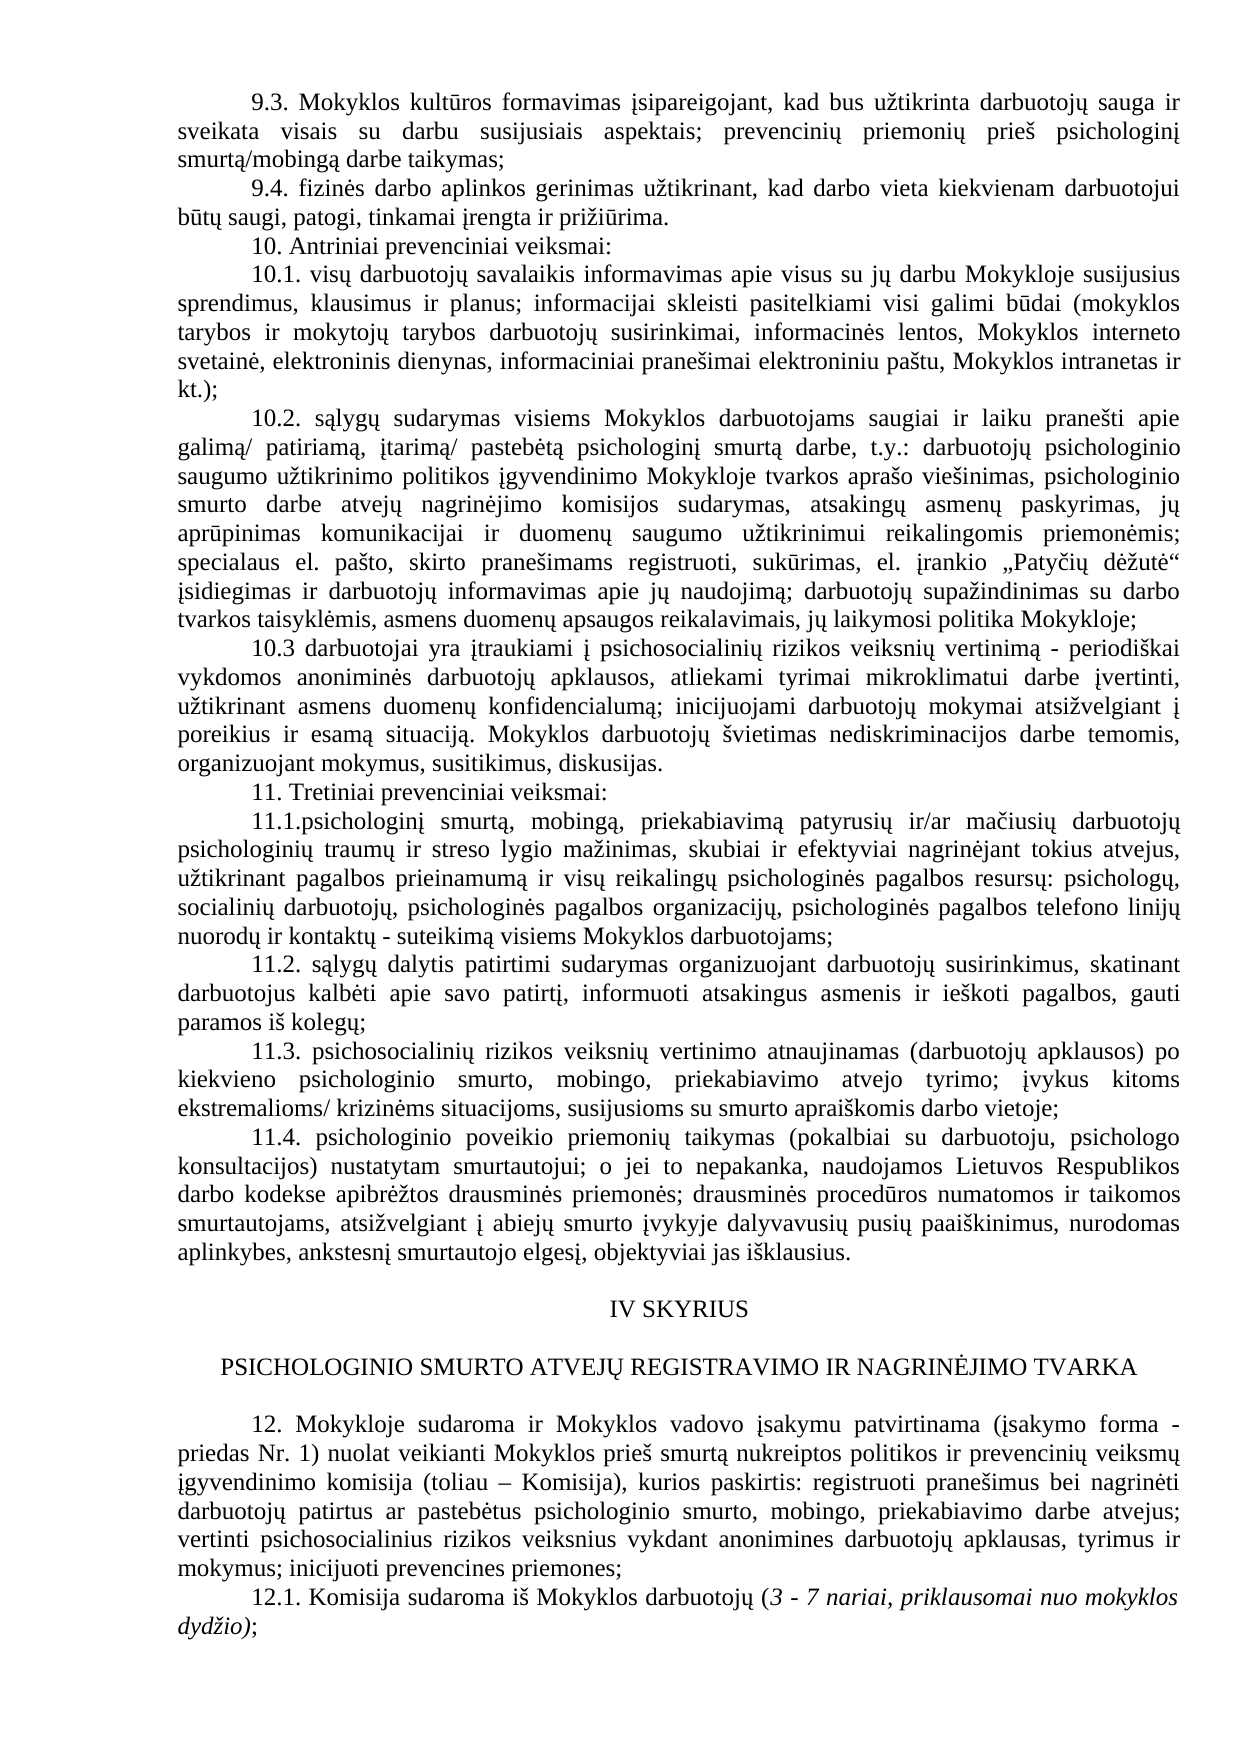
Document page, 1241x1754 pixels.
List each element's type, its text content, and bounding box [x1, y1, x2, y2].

text 11.2. sąlygų dalytis patirtimi sudarymas organizuojant darbuotojų susirinkimus, skatinant darbuotojus kalbėti apie savo patirtį, informuoti atsakingus asmenis ir ieškoti pagalbos, gauti paramos iš kolegų; [177, 949, 1181, 1036]
text 10. Antriniai prevenciniai veiksmai: [177, 231, 1181, 259]
text PSICHOLOGINIO SMURTO ATVEJŲ REGISTRAVIMO IR NAGRINĖJIMO TVARKA [177, 1352, 1181, 1381]
text 11.3. psichosocialinių rizikos veiksnių vertinimo atnaujinamas (darbuotojų apklausos) po kiekvieno psichologinio smurto, mobingo, priekabiavimo atvejo tyrimo; įvykus kitoms ekstremalioms/ krizinėms situacijoms, susijusioms su smurto apraiškomis darbo vietoje; [177, 1036, 1181, 1122]
text 9.4. fizinės darbo aplinkos gerinimas užtikrinant, kad darbo vieta kiekvienam darbuotojui būtų saugi, patogi, tinkamai įrengta ir prižiūrima. [177, 173, 1181, 231]
text 11.4. psichologinio poveikio priemonių taikymas (pokalbiai su darbuotoju, psichologo konsultacijos) nustatytam smurtautojui; o jei to nepakanka, naudojamos Lietuvos Respublikos darbo kodekse apibrėžtos drausminės priemonės; drausminės procedūros numatomos ir taikomos smurtautojams, atsižvelgiant į abiejų smurto įvykyje dalyvavusių pusių paaiškinimus, nurodomas aplinkybes, ankstesnį smurtautojo elgesį, objektyviai jas išklausius. [177, 1122, 1181, 1266]
text 10.3 darbuotojai yra įtraukiami į psichosocialinių rizikos veiksnių vertinimą - periodiškai vykdomos anoniminės darbuotojų apklausos, atliekami tyrimai mikroklimatui darbe įvertinti, užtikrinant asmens duomenų konfidencialumą; inicijuojami darbuotojų mokymai atsižvelgiant į poreikius ir esamą situaciją. Mokyklos darbuotojų švietimas nediskriminacijos darbe temomis, organizuojant mokymus, susitikimus, diskusijas. [177, 633, 1181, 777]
text 9.3. Mokyklos kultūros formavimas įsipareigojant, kad bus užtikrinta darbuotojų sauga ir sveikata visais su darbu susijusiais aspektais; prevencinių priemonių prieš psichologinį smurtą/mobingą darbe taikymas; [177, 87, 1181, 173]
text 10.1. visų darbuotojų savalaikis informavimas apie visus su jų darbu Mokykloje susijusius sprendimus, klausimus ir planus; informacijai skleisti pasitelkiami visi galimi būdai (mokyklos tarybos ir mokytojų tarybos darbuotojų susirinkimai, informacinės lentos, Mokyklos interneto svetainė, elektroninis dienynas, informaciniai pranešimai elektroniniu paštu, Mokyklos intranetas ir kt.); [177, 259, 1181, 403]
text 10.2. sąlygų sudarymas visiems Mokyklos darbuotojams saugiai ir laiku pranešti apie galimą/ patiriamą, įtarimą/ pastebėtą psichologinį smurtą darbe, t.y.: darbuotojų psichologinio saugumo užtikrinimo politikos įgyvendinimo Mokykloje tvarkos aprašo viešinimas, psichologinio smurto darbe atvejų nagrinėjimo komisijos sudarymas, atsakingų asmenų paskyrimas, jų aprūpinimas komunikacijai ir duomenų saugumo užtikrinimui reikalingomis priemonėmis; specialaus el. pašto, skirto pranešimams registruoti, sukūrimas, el. įrankio „Patyčių dėžutė“ įsidiegimas ir darbuotojų informavimas apie jų naudojimą; darbuotojų supažindinimas su darbo tvarkos taisyklėmis, asmens duomenų apsaugos reikalavimais, jų laikymosi politika Mokykloje; [177, 403, 1181, 633]
text 11. Tretiniai prevenciniai veiksmai: [177, 777, 1181, 806]
text 11.1.psichologinį smurtą, mobingą, priekabiavimą patyrusių ir/ar mačiusių darbuotojų psichologinių traumų ir streso lygio mažinimas, skubiai ir efektyviai nagrinėjant tokius atvejus, užtikrinant pagalbos prieinamumą ir visų reikalingų psichologinės pagalbos resursų: psichologų, socialinių darbuotojų, psichologinės pagalbos organizacijų, psichologinės pagalbos telefono linijų nuorodų ir kontaktų - suteikimą visiems Mokyklos darbuotojams; [177, 806, 1181, 949]
text 12.1. Komisija sudaroma iš Mokyklos darbuotojų (3 - 7 nariai, priklausomai nuo mokyklos dydžio); [177, 1582, 1181, 1639]
text 12. Mokykloje sudaroma ir Mokyklos vadovo įsakymu patvirtinama (įsakymo forma - priedas Nr. 1) nuolat veikianti Mokyklos prieš smurtą nukreiptos politikos ir prevencinių veiksmų įgyvendinimo komisija (toliau – Komisija), kurios paskirtis: registruoti pranešimus bei nagrinėti darbuotojų patirtus ar pastebėtus psichologinio smurto, mobingo, priekabiavimo darbe atvejus; vertinti psichosocialinius rizikos veiksnius vykdant anonimines darbuotojų apklausas, tyrimus ir mokymus; inicijuoti prevencines priemones; [177, 1409, 1181, 1582]
text IV SKYRIUS [177, 1294, 1181, 1323]
